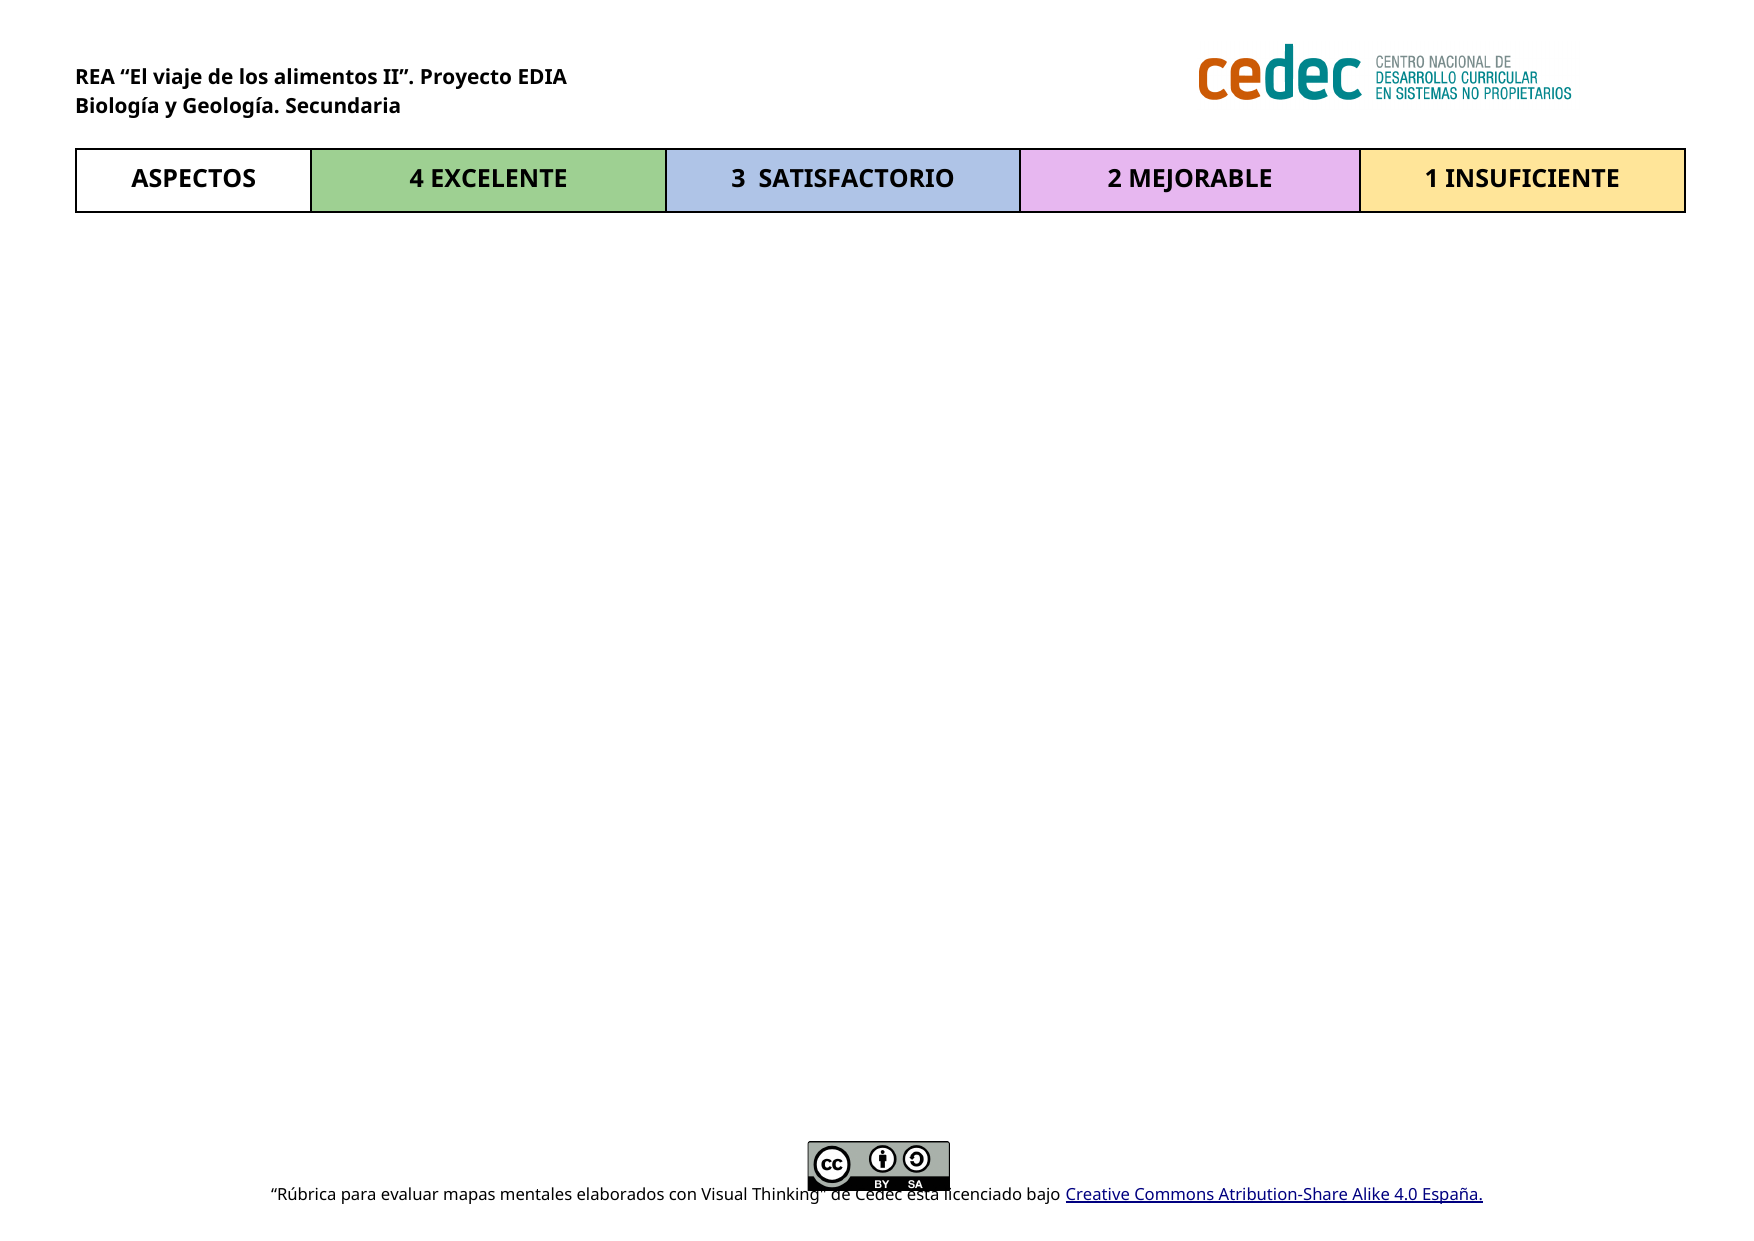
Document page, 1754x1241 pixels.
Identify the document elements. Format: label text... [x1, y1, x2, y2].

table_header 1 INSUFICIENTE [1361, 150, 1684, 211]
picture [807, 1141, 950, 1191]
table_header 2 MEJORABLE [1021, 150, 1359, 211]
table_header ASPECTOS [77, 150, 310, 211]
picture [1196, 41, 1580, 110]
table_header 4 EXCELENTE [312, 150, 665, 211]
table_header 3 SATISFACTORIO [667, 150, 1019, 211]
